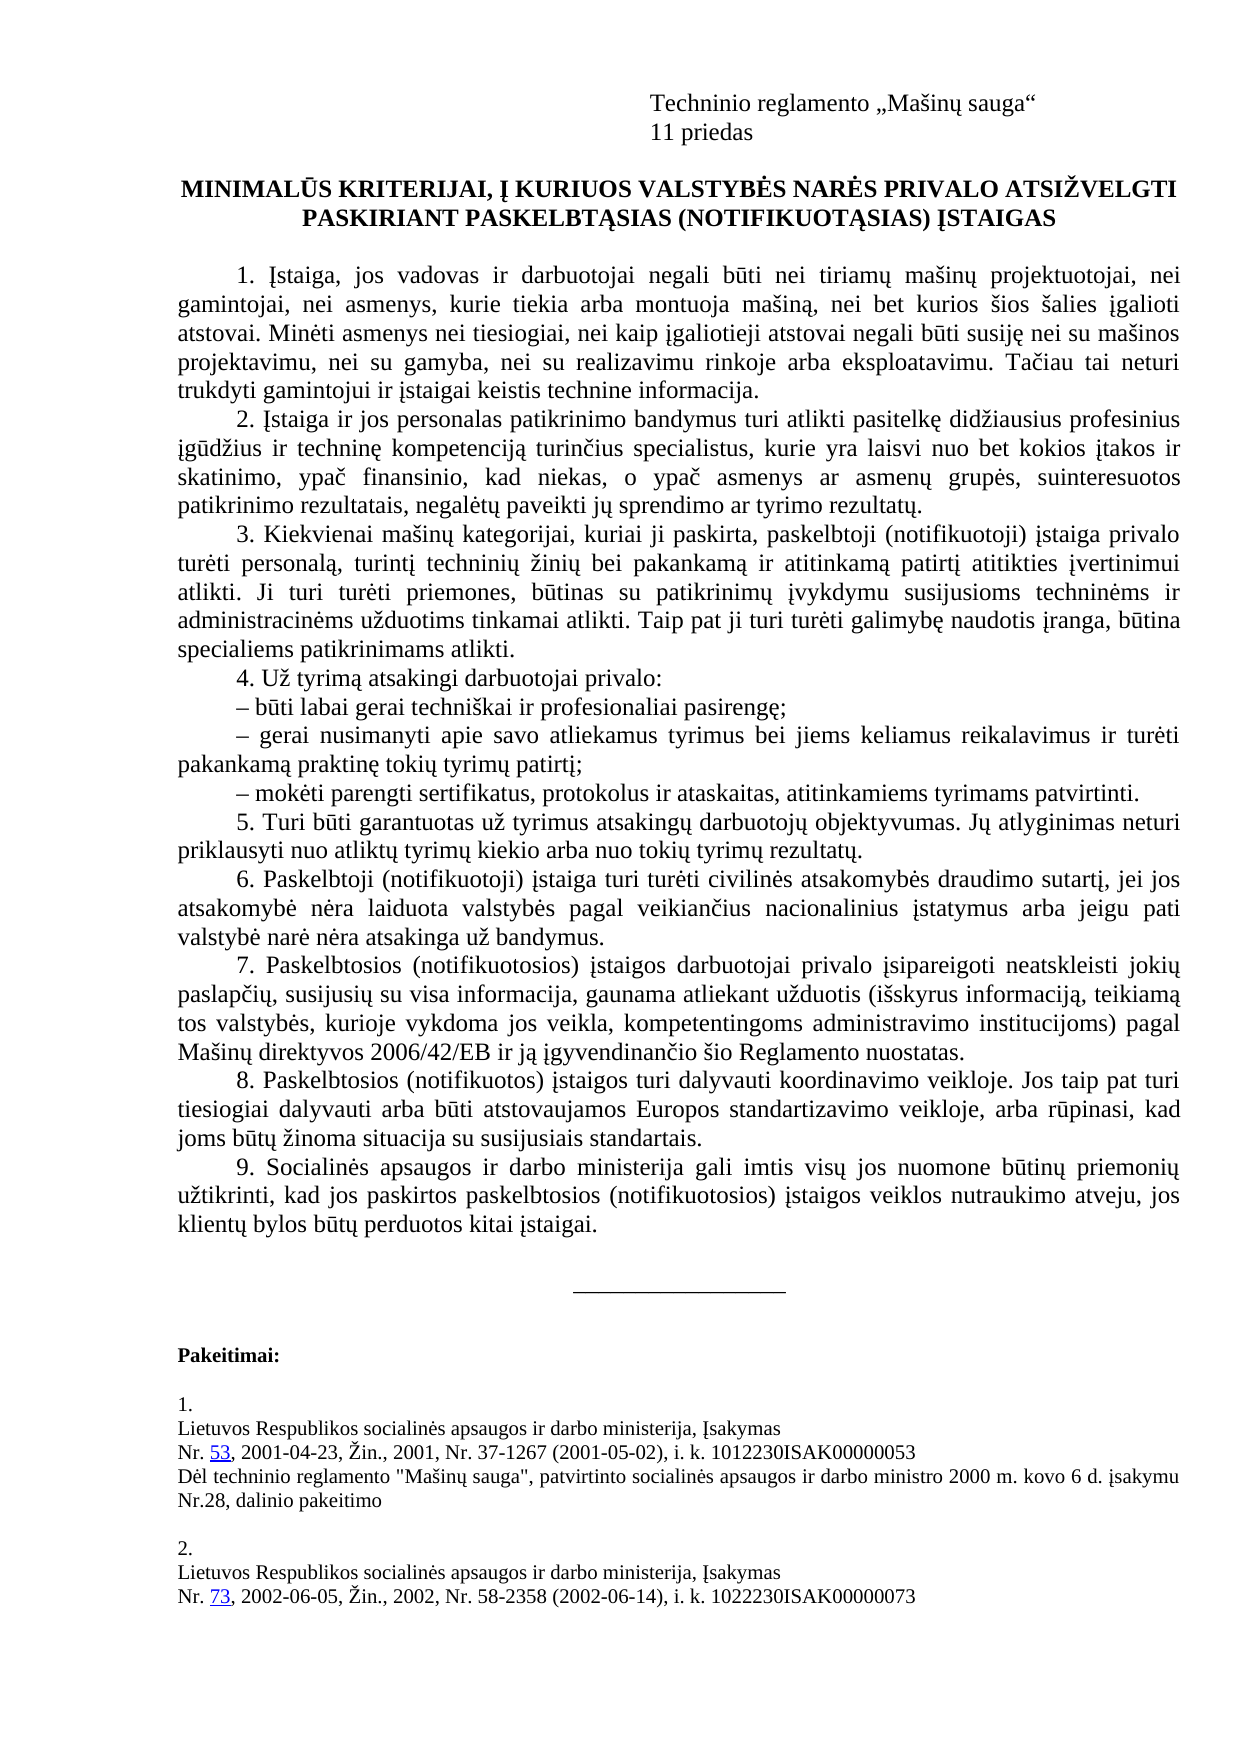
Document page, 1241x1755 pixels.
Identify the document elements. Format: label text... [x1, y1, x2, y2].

text Pakeitimai: [177, 1343, 1181, 1367]
text – būti labai gerai techniškai ir profesionaliai pasirengę; [177, 692, 1181, 720]
text 2. Įstaiga ir jos personalas patikrinimo bandymus turi atlikti pasitelkę didžiausius profesinius įgūdžius ir techninę kompetenciją turinčius specialistus, kurie yra laisvi nuo bet kokios įtakos ir skatinimo, ypač finansinio, kad niekas, o ypač asmenys ar asmenų grupės, suinteresuotos patikrinimo rezultatais, negalėtų paveikti jų sprendimo ar tyrimo rezultatų. [177, 404, 1181, 519]
text 9. Socialinės apsaugos ir darbo ministerija gali imtis visų jos nuomone būtinų priemonių užtikrinti, kad jos paskirtos paskelbtosios (notifikuotosios) įstaigos veiklos nutraukimo atveju, jos klientų bylos būtų perduotos kitai įstaigai. [177, 1152, 1181, 1238]
text 5. Turi būti garantuotas už tyrimus atsakingų darbuotojų objektyvumas. Jų atlyginimas neturi priklausyti nuo atliktų tyrimų kiekio arba nuo tokių tyrimų rezultatų. [177, 807, 1181, 864]
text 11 priedas [649, 117, 1181, 145]
text Nr. 53, 2001-04-23, Žin., 2001, Nr. 37-1267 (2001-05-02), i. k. 1012230ISAK00000053 [177, 1440, 1181, 1464]
text 1. Įstaiga, jos vadovas ir darbuotojai negali būti nei tiriamų mašinų projektuotojai, nei gamintojai, nei asmenys, kurie tiekia arba montuoja mašiną, nei bet kurios šios šalies įgalioti atstovai. Minėti asmenys nei tiesiogiai, nei kaip įgaliotieji atstovai negali būti susiję nei su mašinos projektavimu, nei su gamyba, nei su realizavimu rinkoje arba eksploatavimu. Tačiau tai neturi trukdyti gamintojui ir įstaigai keistis technine informacija. [177, 260, 1181, 404]
text Dėl techninio reglamento "Mašinų sauga", patvirtinto socialinės apsaugos ir darbo ministro 2000 m. kovo 6 d. įsakymu Nr.28, dalinio pakeitimo [177, 1464, 1181, 1512]
text Lietuvos Respublikos socialinės apsaugos ir darbo ministerija, Įsakymas [177, 1560, 1181, 1584]
text 2. [177, 1536, 1181, 1560]
text – gerai nusimanyti apie savo atliekamus tyrimus bei jiems keliamus reikalavimus ir turėti pakankamą praktinę tokių tyrimų patirtį; [177, 720, 1181, 778]
text 4. Už tyrimą atsakingi darbuotojai privalo: [177, 663, 1181, 692]
text 3. Kiekvienai mašinų kategorijai, kuriai ji paskirta, paskelbtoji (notifikuotoji) įstaiga privalo turėti personalą, turintį techninių žinių bei pakankamą ir atitinkamą patirtį atitikties įvertinimui atlikti. Ji turi turėti priemones, būtinas su patikrinimų įvykdymu susijusioms techninėms ir administracinėms užduotims tinkamai atlikti. Taip pat ji turi turėti galimybę naudotis įranga, būtina specialiems patikrinimams atlikti. [177, 519, 1181, 663]
text – mokėti parengti sertifikatus, protokolus ir ataskaitas, atitinkamiems tyrimams patvirtinti. [177, 778, 1181, 807]
text Lietuvos Respublikos socialinės apsaugos ir darbo ministerija, Įsakymas [177, 1416, 1181, 1440]
text 8. Paskelbtosios (notifikuotos) įstaigos turi dalyvauti koordinavimo veikloje. Jos taip pat turi tiesiogiai dalyvauti arba būti atstovaujamos Europos standartizavimo veikloje, arba rūpinasi, kad joms būtų žinoma situacija su susijusiais standartais. [177, 1065, 1181, 1152]
text _________________ [177, 1267, 1181, 1295]
text 7. Paskelbtosios (notifikuotosios) įstaigos darbuotojai privalo įsipareigoti neatskleisti jokių paslapčių, susijusių su visa informacija, gaunama atliekant užduotis (išskyrus informaciją, teikiamą tos valstybės, kurioje vykdoma jos veikla, kompetentingoms administravimo institucijoms) pagal Mašinų direktyvos 2006/42/EB ir ją įgyvendinančio šio Reglamento nuostatas. [177, 950, 1181, 1065]
text 6. Paskelbtoji (notifikuotoji) įstaiga turi turėti civilinės atsakomybės draudimo sutartį, jei jos atsakomybė nėra laiduota valstybės pagal veikiančius nacionalinius įstatymus arba jeigu pati valstybė narė nėra atsakinga už bandymus. [177, 864, 1181, 950]
text Techninio reglamento „Mašinų sauga“ [649, 88, 1181, 117]
text 1. [177, 1392, 1181, 1416]
text MINIMALŪS KRITERIJAI, Į KURIUOS VALSTYBĖS NARĖS PRIVALO ATSIŽVELGTI PASKIRIANT PASKELBTĄSIAS (NOTIFIKUOTĄSIAS) ĮSTAIGAS [177, 174, 1181, 232]
text Nr. 73, 2002-06-05, Žin., 2002, Nr. 58-2358 (2002-06-14), i. k. 1022230ISAK00000073 [177, 1584, 1181, 1608]
